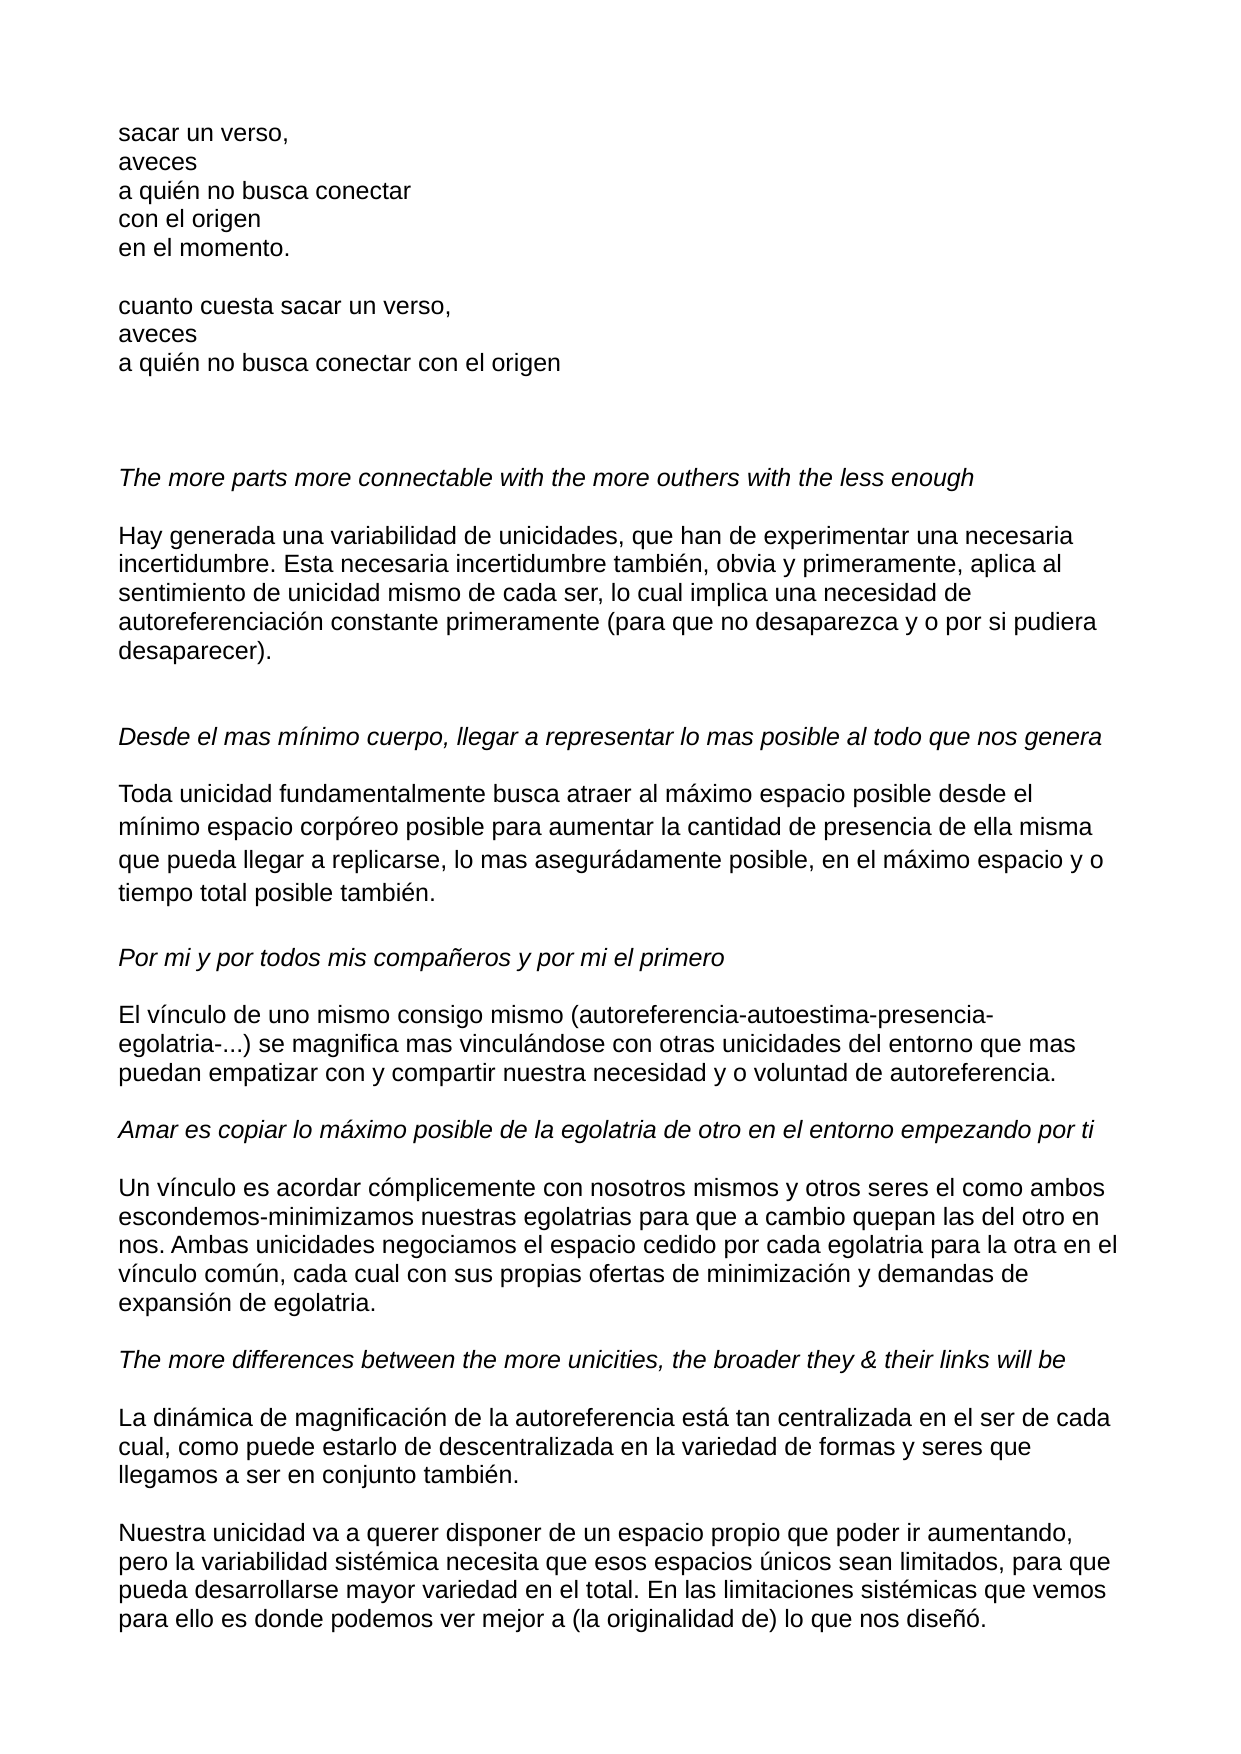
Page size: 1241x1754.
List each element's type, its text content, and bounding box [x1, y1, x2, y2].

text La dinámica de magnificación de la autoreferencia está tan centralizada en el ser de cada cual, como puede estarlo de descentralizada en la variedad de formas y seres que llegamos a ser en conjunto también. [118, 1403, 1122, 1489]
text sacar un verso, [118, 118, 1122, 147]
text Nuestra unicidad va a querer disponer de un espacio propio que poder ir aumentando, pero la variabilidad sistémica necesita que esos espacios únicos sean limitados, para que pueda desarrollarse mayor variedad en el total. En las limitaciones sistémicas que vemos para ello es donde podemos ver mejor a (la originalidad de) lo que nos diseñó. [118, 1518, 1122, 1633]
text Desde el mas mínimo cuerpo, llegar a representar lo mas posible al todo que nos genera [118, 722, 1122, 751]
text con el origen [118, 204, 1122, 233]
text Un vínculo es acordar cómplicemente con nosotros mismos y otros seres el como ambos escondemos-minimizamos nuestras egolatrias para que a cambio quepan las del otro en nos. Ambas unicidades negociamos el espacio cedido por cada egolatria para la otra en el vínculo común, cada cual con sus propias ofertas de minimización y demandas de expansión de egolatria. [118, 1173, 1122, 1316]
text a quién no busca conectar [118, 176, 1122, 204]
text The more differences between the more unicities, the broader they & their links will be [118, 1345, 1122, 1374]
text Por mi y por todos mis compañeros y por mi el primero [118, 943, 1122, 971]
text El vínculo de uno mismo consigo mismo (autoreferencia-autoestima-presencia-egolatria-...) se magnifica mas vinculándose con otras unicidades del entorno que mas puedan empatizar con y compartir nuestra necesidad y o voluntad de autoreferencia. [118, 1000, 1122, 1086]
text Hay generada una variabilidad de unicidades, que han de experimentar una necesaria incertidumbre. Esta necesaria incertidumbre también, obvia y primeramente, aplica al sentimiento de unicidad mismo de cada ser, lo cual implica una necesidad de autoreferenciación constante primeramente (para que no desaparezca y o por si pudiera desaparecer). [118, 521, 1122, 664]
text a quién no busca conectar con el origen [118, 348, 1122, 377]
text Amar es copiar lo máximo posible de la egolatria de otro en el entorno empezando por ti [118, 1115, 1122, 1144]
text aveces [118, 147, 1122, 176]
text Toda unicidad fundamentalmente busca atraer al máximo espacio posible desde el mínimo espacio corpóreo posible para aumentar la cantidad de presencia de ella misma que pueda llegar a replicarse, lo mas asegurádamente posible, en el máximo espacio y o tiempo total posible también. [118, 779, 1122, 907]
text en el momento. [118, 233, 1122, 262]
text The more parts more connectable with the more outhers with the less enough [118, 463, 1122, 492]
text cuanto cuesta sacar un verso, [118, 291, 1122, 319]
text aveces [118, 319, 1122, 348]
